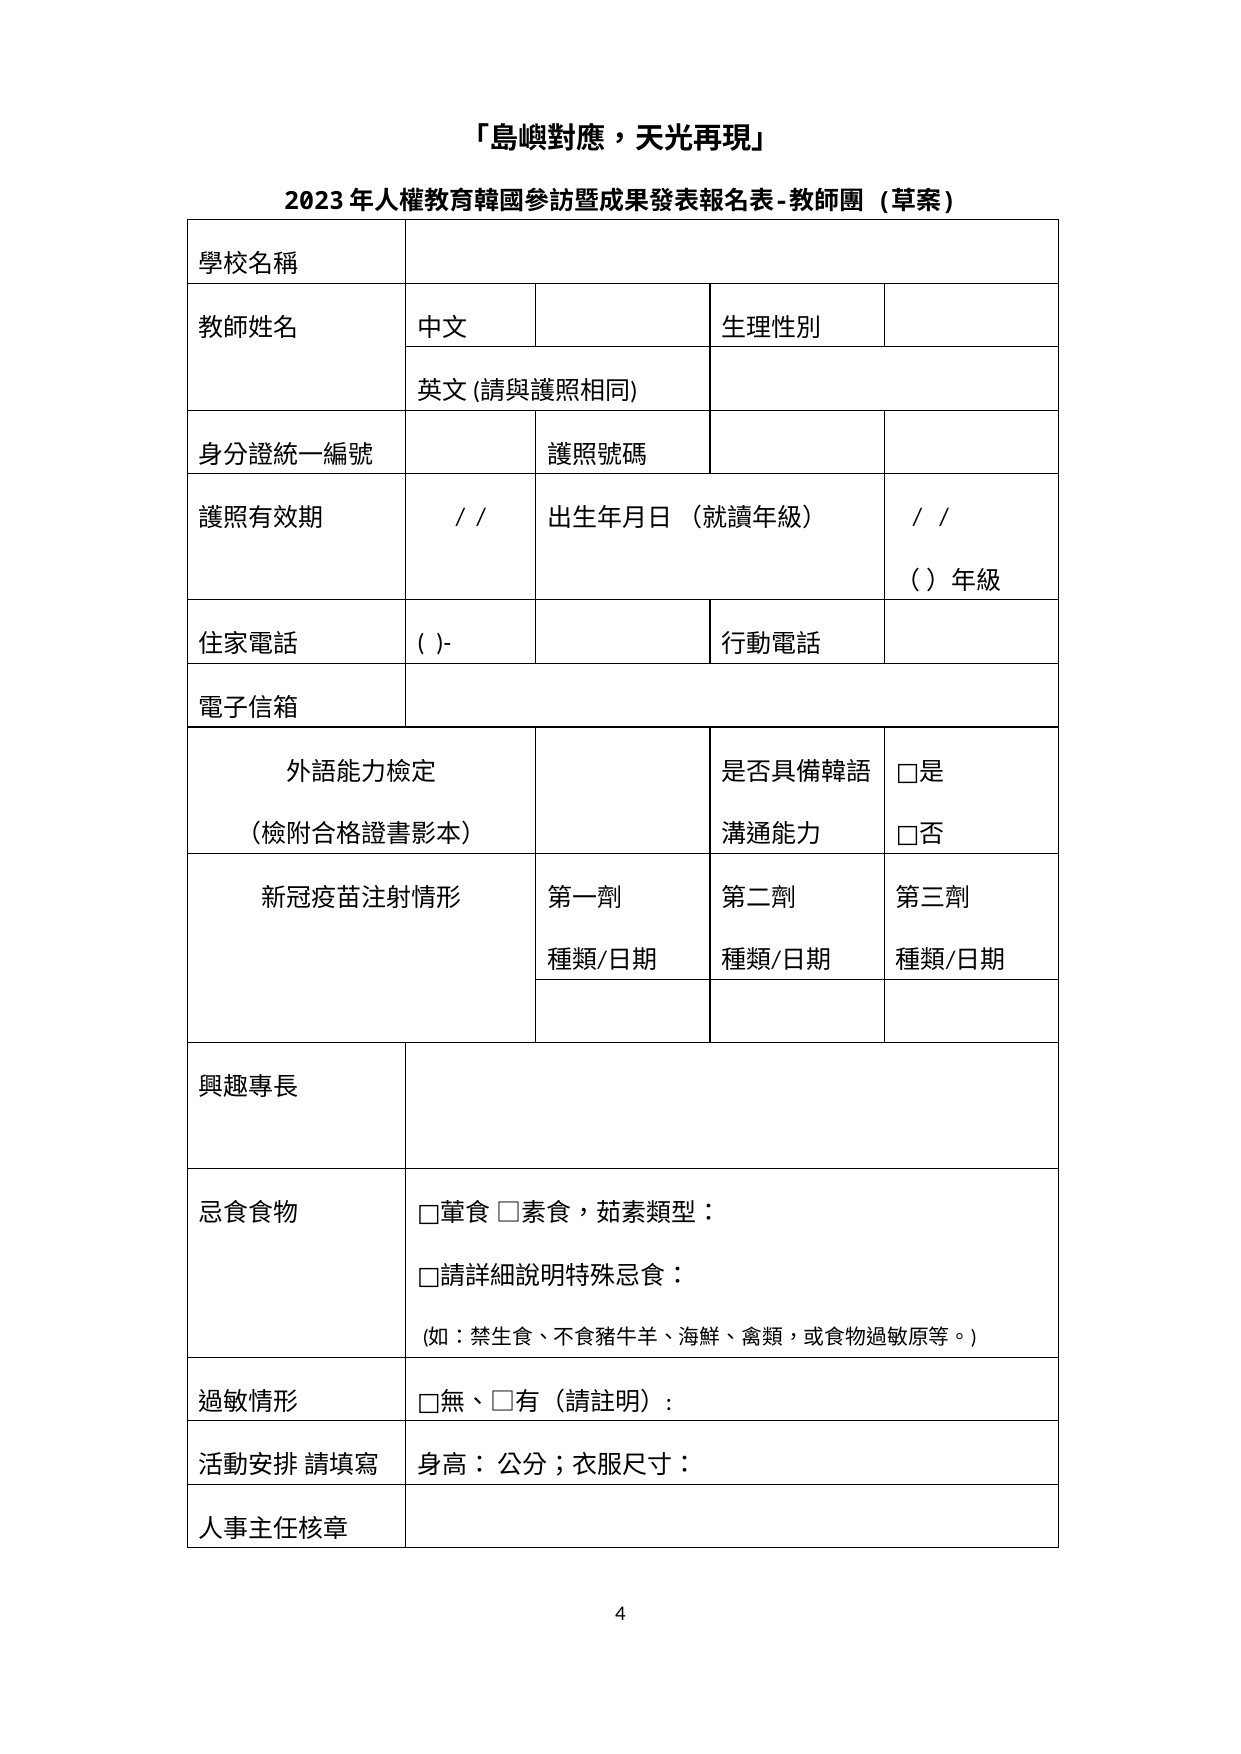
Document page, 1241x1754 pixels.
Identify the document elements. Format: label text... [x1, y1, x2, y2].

table_header [406, 220, 1058, 283]
table_cell [711, 411, 884, 473]
table_cell 興趣專長 [188, 1043, 405, 1168]
table_cell 教師姓名 [188, 284, 405, 410]
table_cell □是 □否 [885, 728, 1058, 852]
table_cell [885, 284, 1058, 346]
table_cell [406, 1043, 1058, 1168]
table_cell 身高： 公分；衣服尺寸： [406, 1421, 1058, 1484]
table_cell / / （ ）年級 [885, 474, 1058, 599]
table_cell ( )- [406, 600, 535, 663]
table_cell / / [406, 474, 535, 599]
table_cell [406, 1485, 1058, 1547]
table_cell 護照有效期 [188, 474, 405, 599]
table_header 學校名稱 [188, 220, 405, 283]
table_cell 第三劑 種類/日期 [885, 854, 1058, 978]
text 「島嶼對應，天光再現」 [187, 94, 1053, 157]
table_cell [885, 980, 1058, 1042]
table_cell 第一劑 種類/日期 [536, 854, 709, 978]
table_cell 過敏情形 [188, 1358, 405, 1420]
table_cell □無、□有（請註明）: [406, 1358, 1058, 1420]
table_cell [885, 411, 1058, 473]
table_cell 身分證統一編號 [188, 411, 405, 473]
table_cell 是否具備韓語 溝通能力 [711, 728, 884, 852]
table_cell [536, 284, 709, 346]
table_cell [885, 600, 1058, 663]
table_cell [406, 411, 535, 473]
table_cell [711, 980, 884, 1042]
table_cell 人事主任核章 [188, 1485, 405, 1547]
table_cell 生理性別 [711, 284, 884, 346]
table_cell 外語能力檢定 （檢附合格證書影本） [188, 728, 535, 852]
table_cell 出生年月日 （就讀年級） [536, 474, 884, 599]
table_cell [406, 664, 1058, 726]
table_cell 活動安排 請填寫 [188, 1421, 405, 1484]
table_cell [711, 347, 1058, 410]
table_cell 行動電話 [711, 600, 884, 663]
table_cell 住家電話 [188, 600, 405, 663]
table_cell 新冠疫苗注射情形 [188, 854, 535, 1042]
table_cell [536, 600, 709, 663]
table_cell 護照號碼 [536, 411, 709, 473]
table_cell 忌食食物 [188, 1169, 405, 1357]
table_cell 英文 (請與護照相同) [406, 347, 709, 410]
text 2023年人權教育韓國參訪暨成果發表報名表-教師團 (草案) [187, 157, 1053, 219]
table_cell [536, 728, 709, 852]
table_cell 電子信箱 [188, 664, 405, 726]
table_cell [536, 980, 709, 1042]
table_cell 中文 [406, 284, 535, 346]
table_cell 第二劑 種類/日期 [711, 854, 884, 978]
table_cell □葷食 □素食，茹素類型： □請詳細說明特殊忌食： (如：禁生食、不食豬牛羊、海鮮、禽類，或食物過敏原等。) [406, 1169, 1058, 1357]
